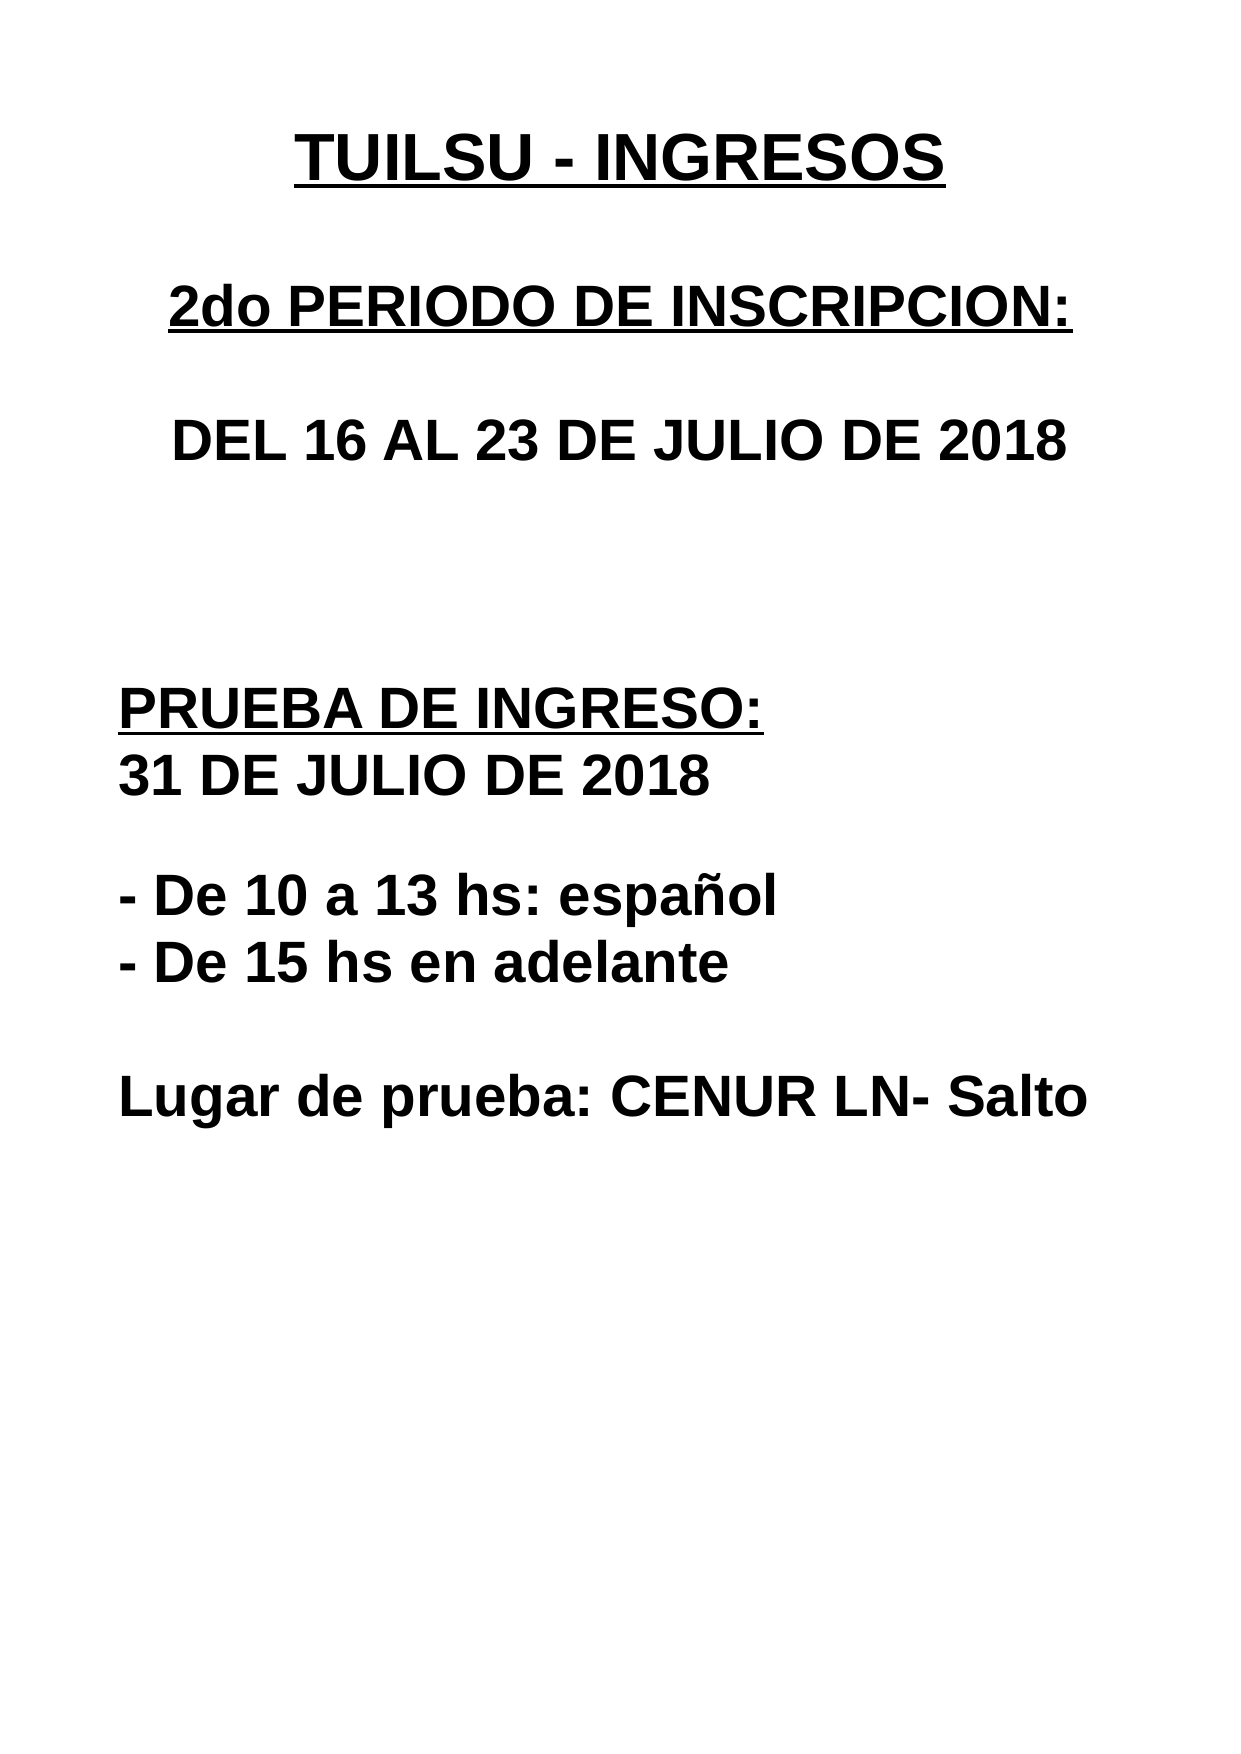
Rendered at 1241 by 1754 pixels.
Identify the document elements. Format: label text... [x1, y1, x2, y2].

text 31 DE JULIO DE 2018 [118, 741, 1122, 808]
text 2do PERIODO DE INSCRIPCION: [118, 271, 1122, 338]
text PRUEBA DE INGRESO: [118, 674, 1122, 741]
text - De 10 a 13 hs: español [118, 861, 1122, 928]
text Lugar de prueba: CENUR LN- Salto [118, 1062, 1122, 1129]
text DEL 16 AL 23 DE JULIO DE 2018 [118, 406, 1122, 473]
text TUILSU - INGRESOS [118, 118, 1122, 195]
text - De 15 hs en adelante [118, 928, 1122, 995]
